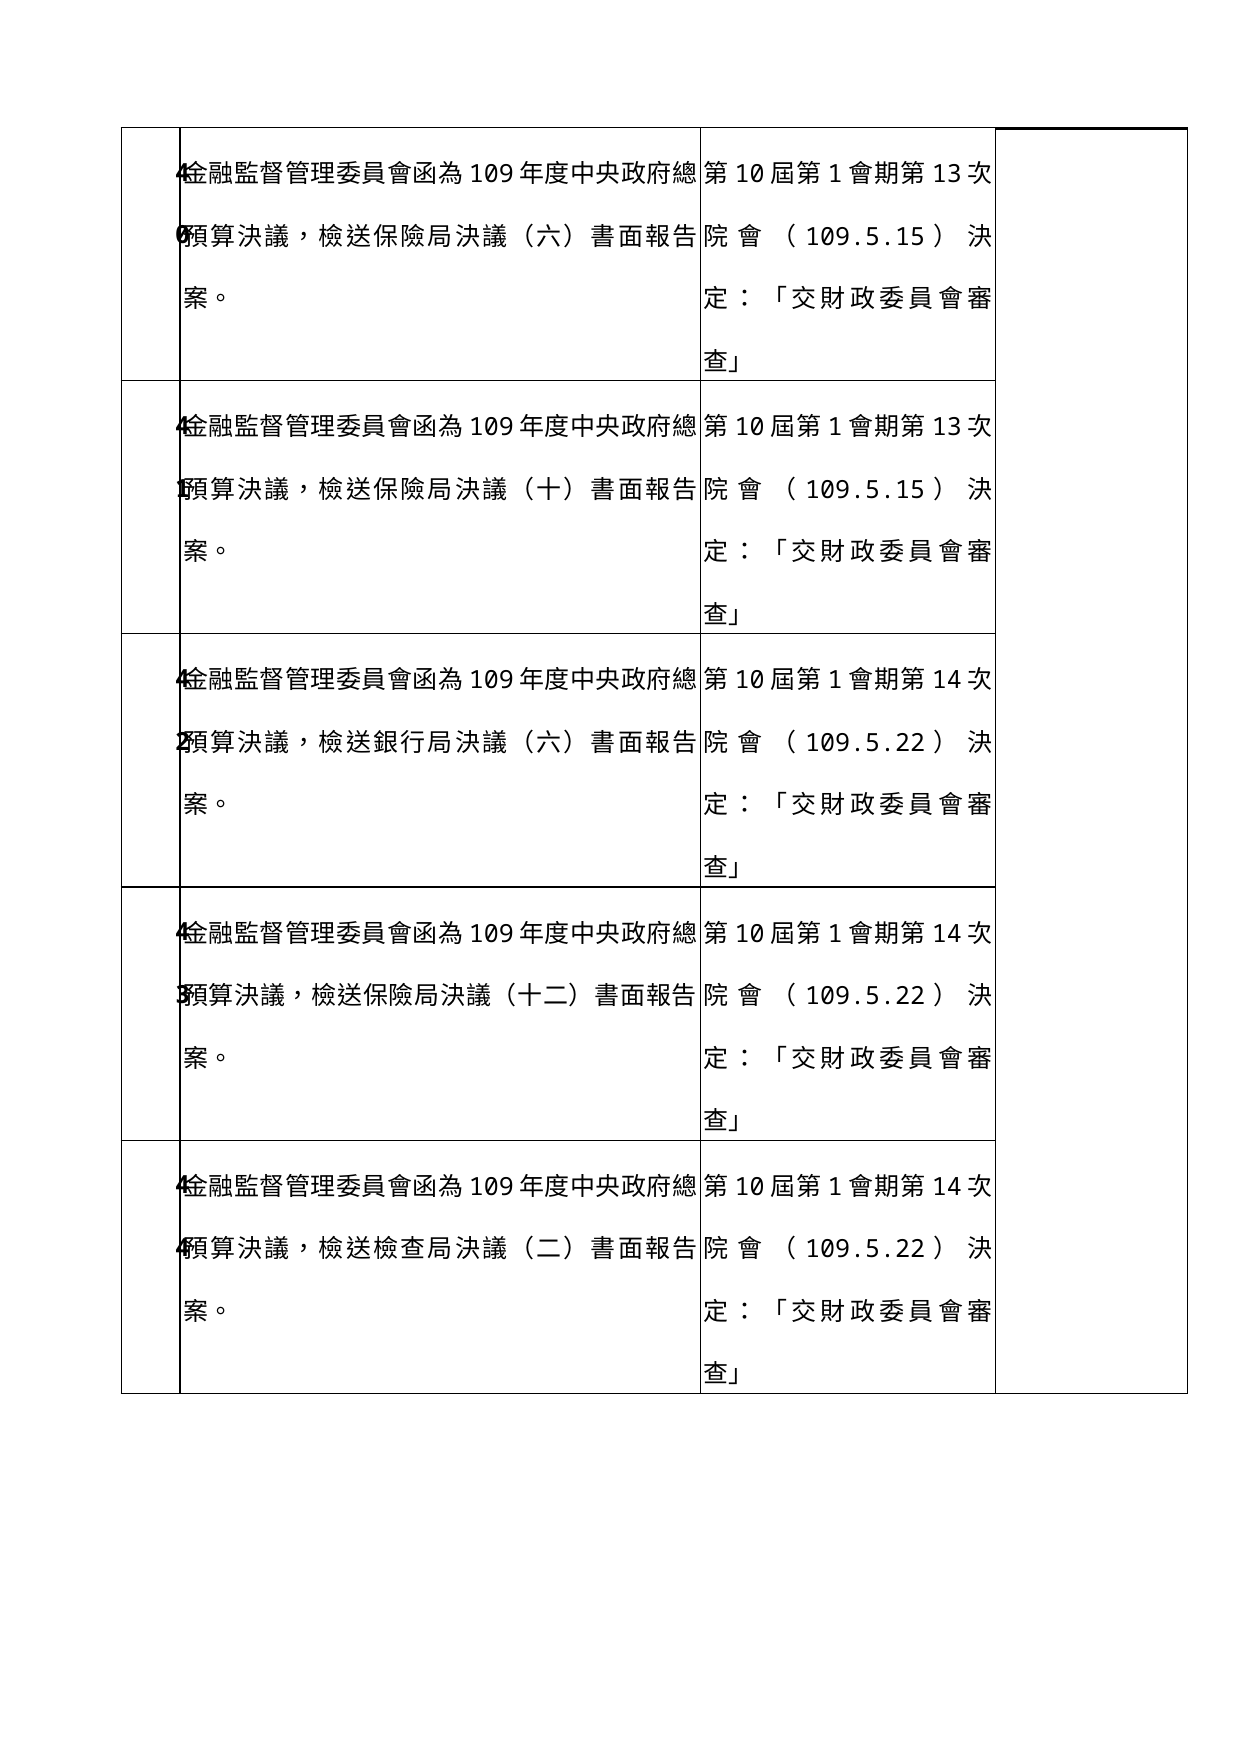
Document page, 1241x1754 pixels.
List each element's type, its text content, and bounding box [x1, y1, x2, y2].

table_cell 金融監督管理委員會函為109年度中央政府總預算決議，檢送保險局決議（十二）書面報告案。 [181, 888, 700, 1139]
table_cell [122, 381, 179, 633]
table_cell 第10屆第1會期第13次院會（109.5.15）決定：「交財政委員會審查」 [701, 381, 995, 633]
table_cell 第10屆第1會期第14次院會（109.5.22）決定：「交財政委員會審查」 [701, 1141, 995, 1393]
table_cell [122, 128, 179, 380]
table_cell 金融監督管理委員會函為109年度中央政府總預算決議，檢送檢查局決議（二）書面報告案。 [181, 1141, 700, 1393]
table_cell 第10屆第1會期第13次院會（109.5.15）決定：「交財政委員會審查」 [701, 128, 995, 380]
table_cell 第10屆第1會期第14次院會（109.5.22）決定：「交財政委員會審查」 [701, 634, 995, 886]
table_cell [122, 634, 179, 886]
table_cell [996, 130, 1187, 1393]
table_cell 第10屆第1會期第14次院會（109.5.22）決定：「交財政委員會審查」 [701, 888, 995, 1139]
table_cell 金融監督管理委員會函為109年度中央政府總預算決議，檢送銀行局決議（六）書面報告案。 [181, 634, 700, 886]
table_cell 金融監督管理委員會函為109年度中央政府總預算決議，檢送保險局決議（六）書面報告案。 [181, 128, 700, 380]
table_cell [122, 888, 179, 1139]
table_cell [122, 1141, 179, 1393]
table_cell 金融監督管理委員會函為109年度中央政府總預算決議，檢送保險局決議（十）書面報告案。 [181, 381, 700, 633]
